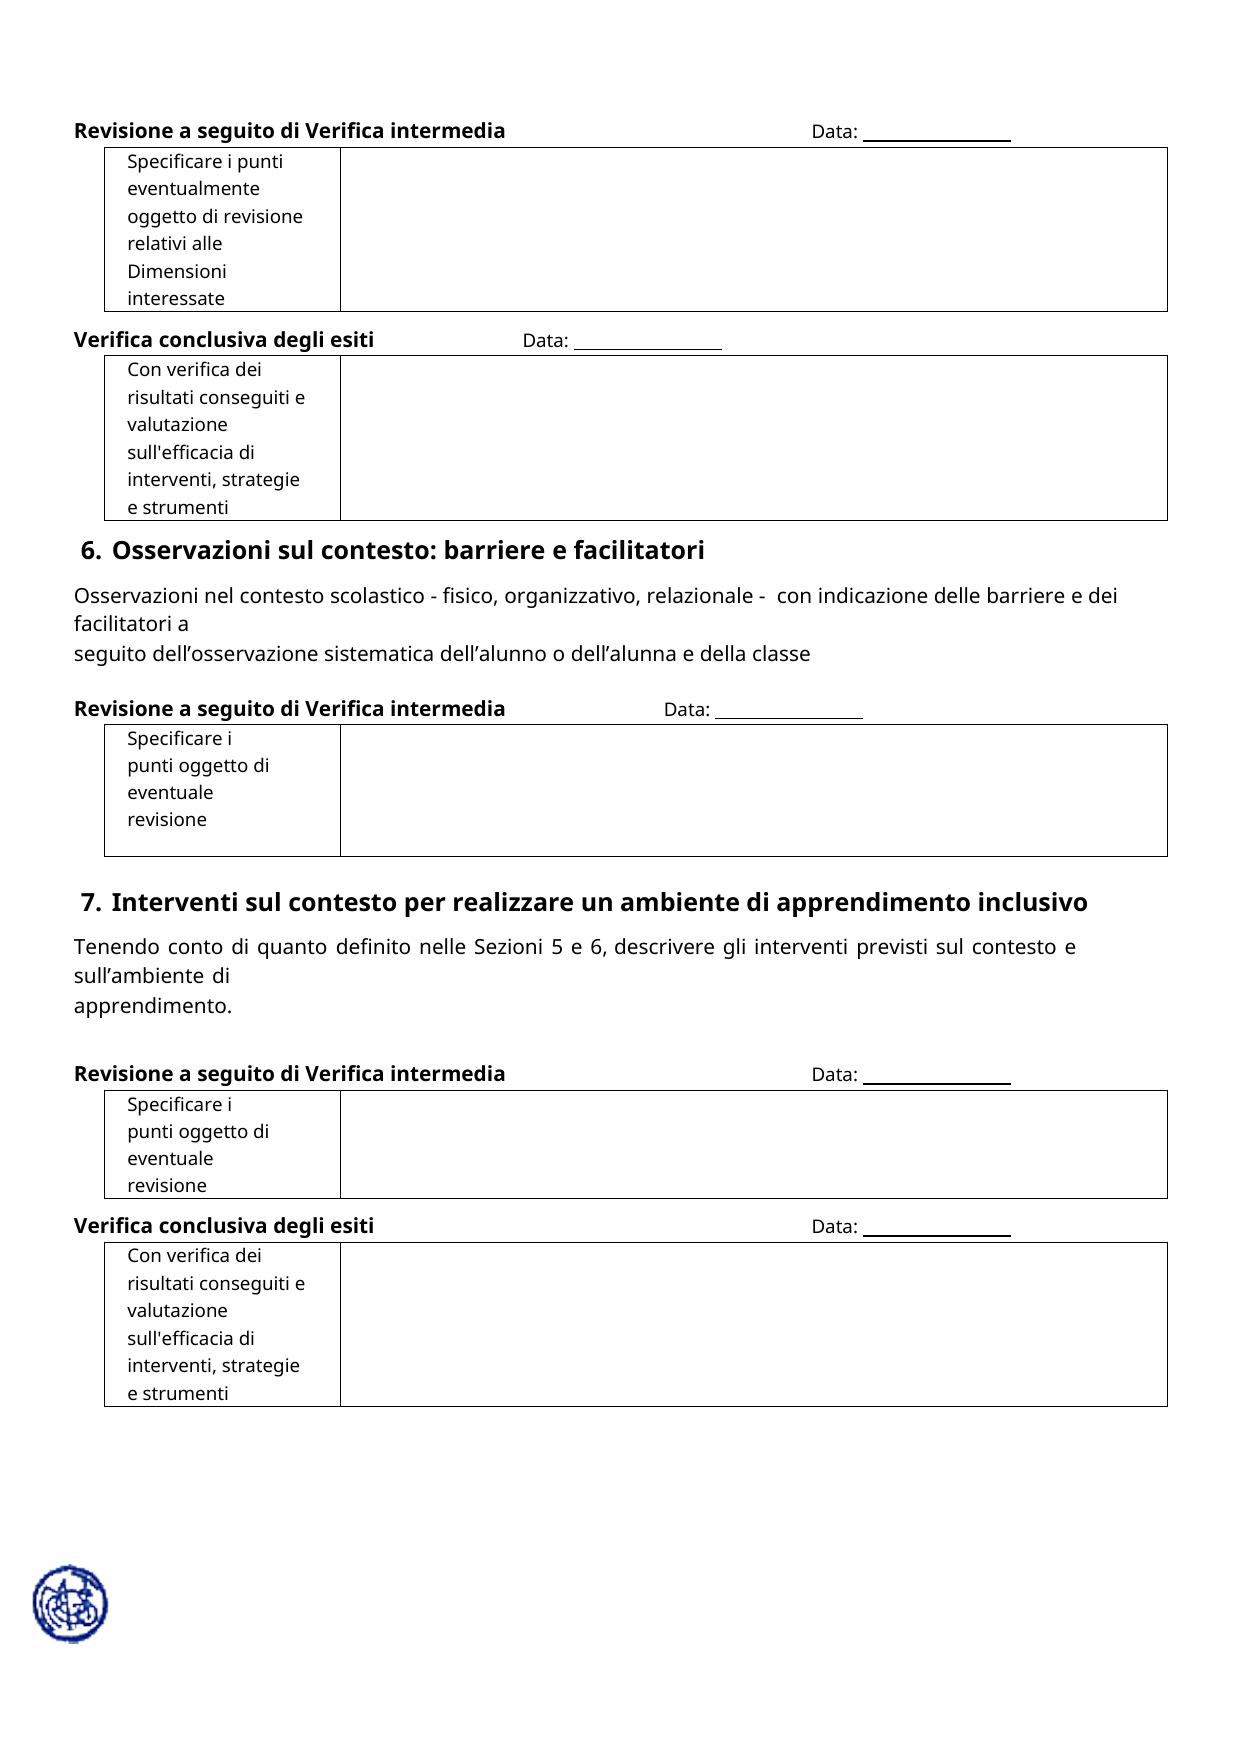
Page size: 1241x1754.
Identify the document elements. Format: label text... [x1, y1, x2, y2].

table_header Specificare i punti oggetto di eventuale revisione [105, 1091, 340, 1198]
text Revisione a seguito di Verifica intermedia Data: [74, 694, 1205, 722]
table_header [341, 1091, 1167, 1198]
table_header Con verifica dei risultati conseguiti e valutazione sull'efficacia di interventi, strategie e strumenti [105, 356, 340, 519]
text apprendimento. [74, 991, 1205, 1020]
table_header [341, 356, 1167, 519]
text Verifica conclusiva degli esiti Data: [74, 1211, 1205, 1240]
text seguito dell’osservazione sistematica dell’alunno o dell’alunna e della classe [74, 639, 1205, 668]
table_header [341, 148, 1167, 311]
text Osservazioni nel contesto scolastico - fisico, organizzativo, relazionale - con indicazione delle barriere e dei facilitatori a [74, 581, 1205, 638]
table_header Specificare i punti oggetto di eventuale revisione [105, 725, 340, 856]
table_header [341, 1243, 1167, 1406]
table_header [341, 725, 1167, 856]
table_header Specificare i punti eventualmente oggetto di revisione relativi alle Dimensioni interessate [105, 148, 340, 311]
table_header Con verifica dei risultati conseguiti e valutazione sull'efficacia di interventi, strategie e strumenti [105, 1243, 340, 1406]
text Verifica conclusiva degli esiti Data: [74, 325, 1205, 353]
picture [31, 1564, 111, 1644]
subtitle Osservazioni sul contesto: barriere e facilitatori [81, 533, 1205, 567]
text Tenendo conto di quanto definito nelle Sezioni 5 e 6, descrivere gli interventi previsti sul contesto e sull’ambiente di [74, 932, 1205, 989]
text Revisione a seguito di Verifica intermedia Data: [74, 116, 1205, 145]
text Revisione a seguito di Verifica intermedia Data: [74, 1059, 1205, 1088]
subtitle Interventi sul contesto per realizzare un ambiente di apprendimento inclusivo [81, 884, 1205, 919]
